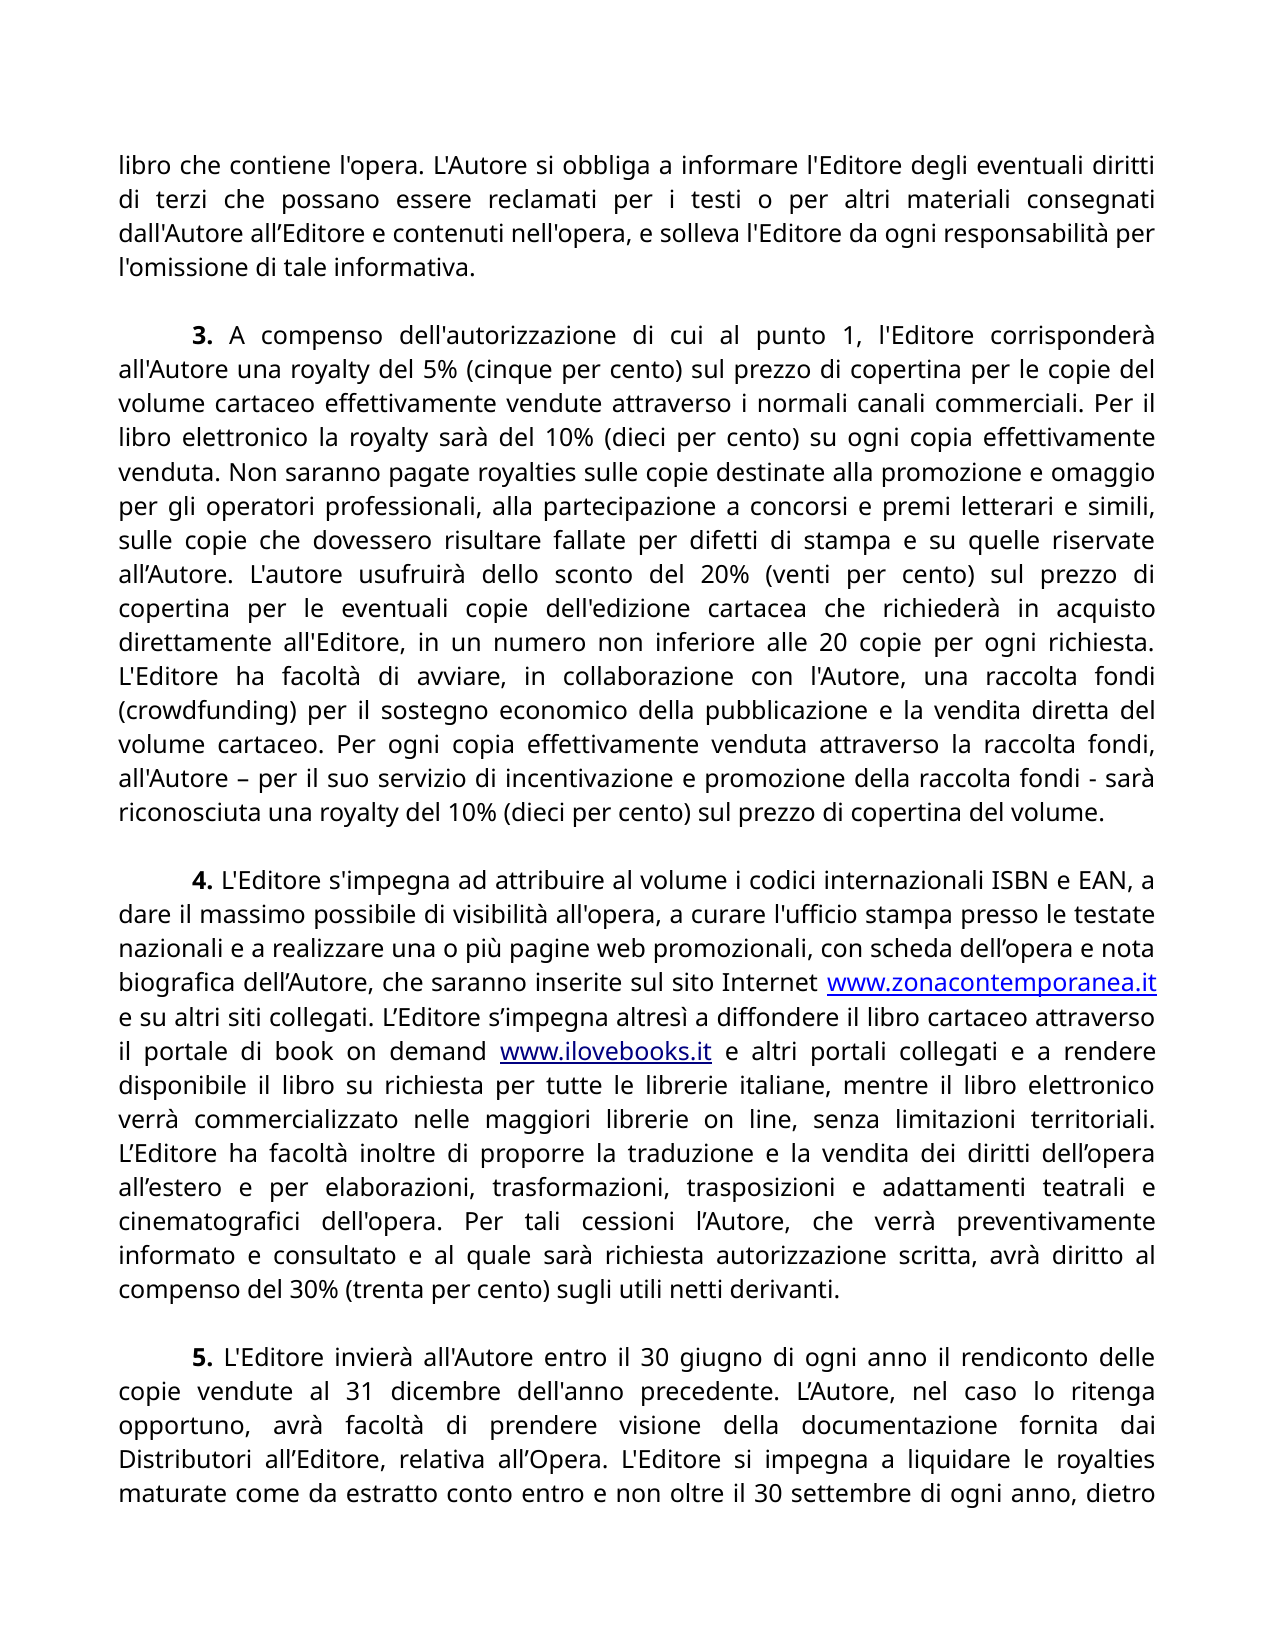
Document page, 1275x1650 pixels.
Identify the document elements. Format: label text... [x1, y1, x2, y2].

text libro che contiene l'opera. L'Autore si obbliga a informare l'Editore degli eventuali diritti di terzi che possano essere reclamati per i testi o per altri materiali consegnati dall'Autore all’Editore e contenuti nell'opera, e solleva l'Editore da ogni responsabilità per l'omissione di tale informativa. [118, 148, 1157, 284]
text 4. L'Editore s'impegna ad attribuire al volume i codici internazionali ISBN e EAN, a dare il massimo possibile di visibilità all'opera, a curare l'ufficio stampa presso le testate nazionali e a realizzare una o più pagine web promozionali, con scheda dell’opera e nota biografica dell’Autore, che saranno inserite sul sito Internet www.zonacontemporanea.it e su altri siti collegati. L’Editore s’impegna altresì a diffondere il libro cartaceo attraverso il portale di book on demand www.ilovebooks.it e altri portali collegati e a rendere disponibile il libro su richiesta per tutte le librerie italiane, mentre il libro elettronico verrà commercializzato nelle maggiori librerie on line, senza limitazioni territoriali. L’Editore ha facoltà inoltre di proporre la traduzione e la vendita dei diritti dell’opera all’estero e per elaborazioni, trasformazioni, trasposizioni e adattamenti teatrali e cinematografici dell'opera. Per tali cessioni l’Autore, che verrà preventivamente informato e consultato e al quale sarà richiesta autorizzazione scritta, avrà diritto al compenso del 30% (trenta per cento) sugli utili netti derivanti. [118, 863, 1157, 1306]
text 5. L'Editore invierà all'Autore entro il 30 giugno di ogni anno il rendiconto delle copie vendute al 31 dicembre dell'anno precedente. L’Autore, nel caso lo ritenga opportuno, avrà facoltà di prendere visione della documentazione fornita dai Distributori all’Editore, relativa all’Opera. L'Editore si impegna a liquidare le royalties maturate come da estratto conto entro e non oltre il 30 settembre di ogni anno, dietro [118, 1340, 1157, 1510]
text 3. A compenso dell'autorizzazione di cui al punto 1, l'Editore corrisponderà all'Autore una royalty del 5% (cinque per cento) sul prezzo di copertina per le copie del volume cartaceo effettivamente vendute attraverso i normali canali commerciali. Per il libro elettronico la royalty sarà del 10% (dieci per cento) su ogni copia effettivamente venduta. Non saranno pagate royalties sulle copie destinate alla promozione e omaggio per gli operatori professionali, alla partecipazione a concorsi e premi letterari e simili, sulle copie che dovessero risultare fallate per difetti di stampa e su quelle riservate all’Autore. L'autore usufruirà dello sconto del 20% (venti per cento) sul prezzo di copertina per le eventuali copie dell'edizione cartacea che richiederà in acquisto direttamente all'Editore, in un numero non inferiore alle 20 copie per ogni richiesta. L'Editore ha facoltà di avviare, in collaborazione con l'Autore, una raccolta fondi (crowdfunding) per il sostegno economico della pubblicazione e la vendita diretta del volume cartaceo. Per ogni copia effettivamente venduta attraverso la raccolta fondi, all'Autore – per il suo servizio di incentivazione e promozione della raccolta fondi - sarà riconosciuta una royalty del 10% (dieci per cento) sul prezzo di copertina del volume. [118, 318, 1157, 829]
